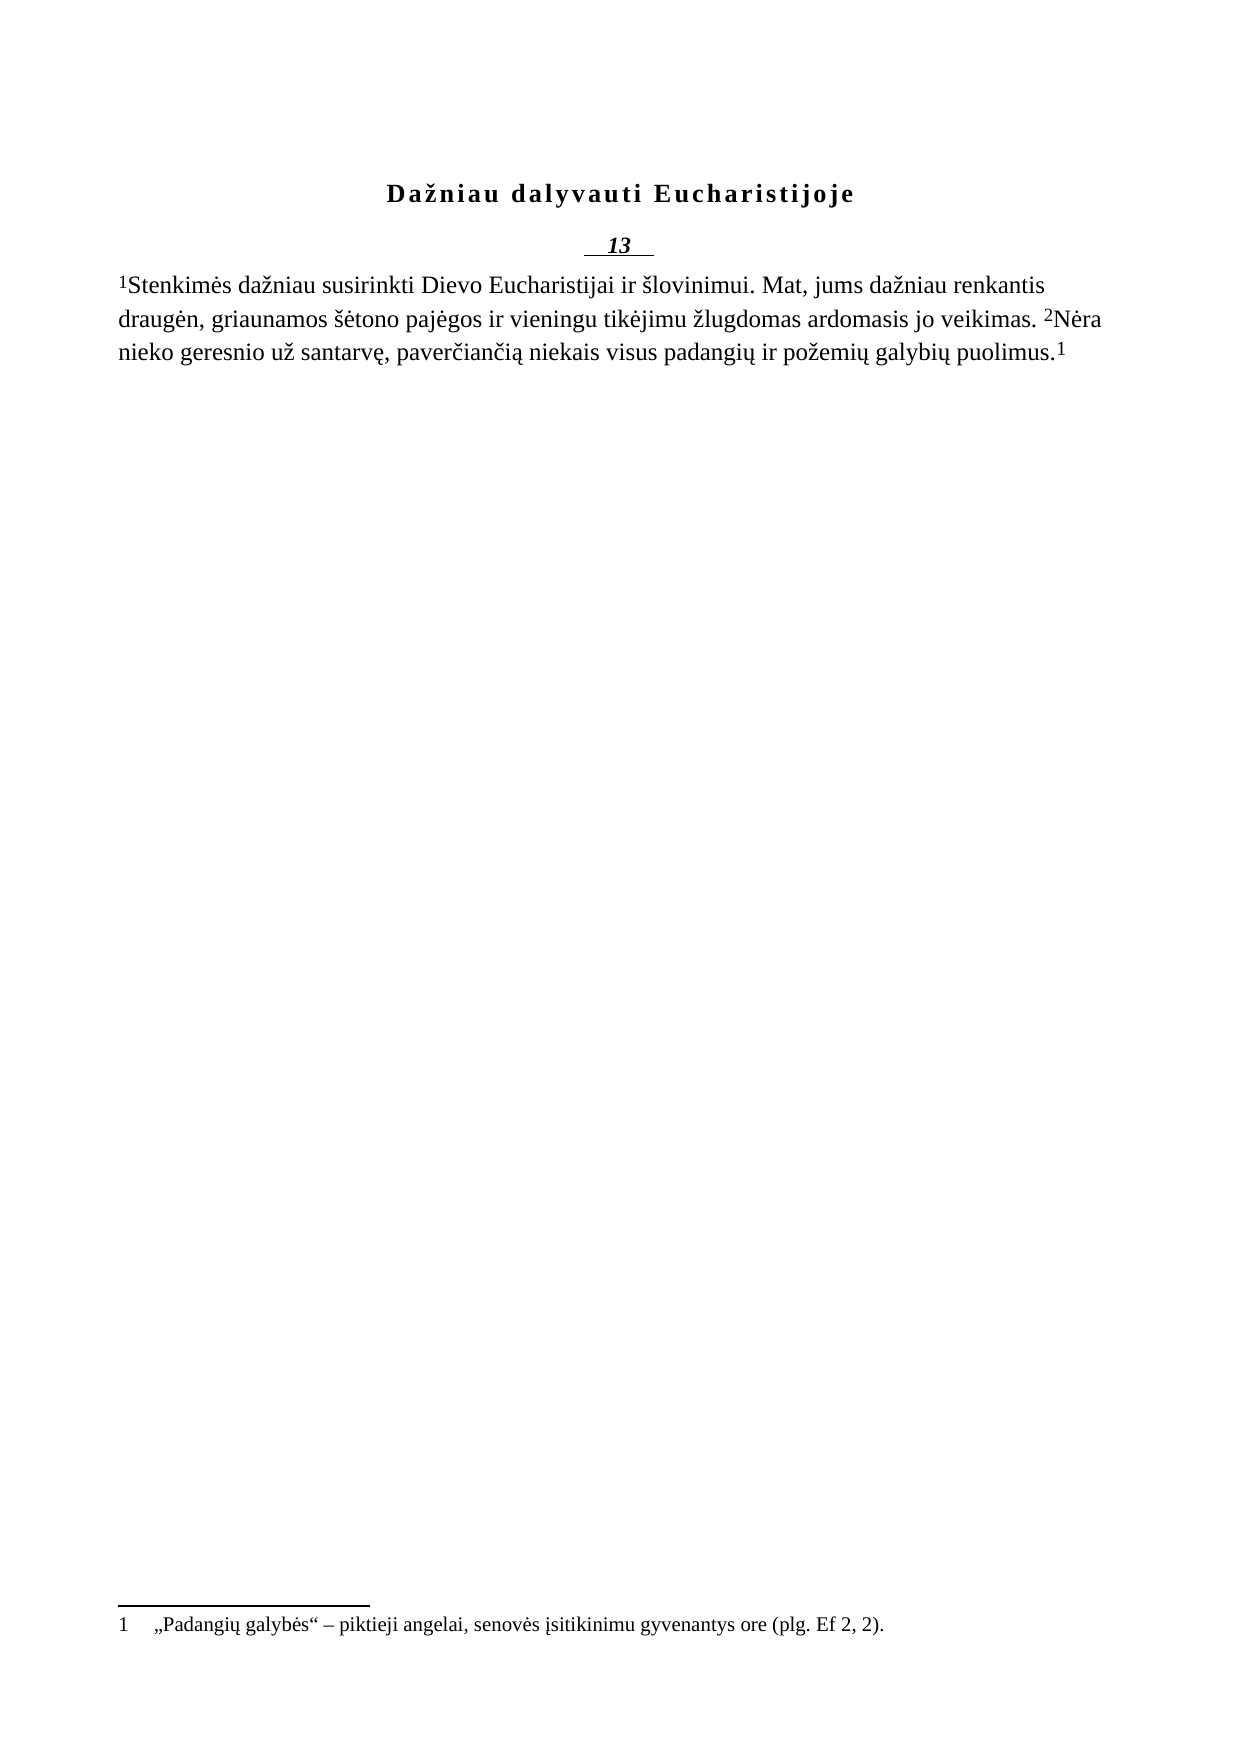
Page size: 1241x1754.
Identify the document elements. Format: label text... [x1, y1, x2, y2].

subtitle Dažniau dalyvauti Eucharistijoje [118, 177, 1122, 208]
subtitle 13 [118, 231, 1122, 258]
text „Padangių galybės“ – piktieji angelai, senovės įsitikinimu gyvenantys ore (plg. Ef 2, 2). [118, 1612, 1122, 1636]
text 1Stenkimės dažniau susirinkti Dievo Eucharistijai ir šlovinimui. Mat, jums dažniau renkantis draugėn, griaunamos šėtono pajėgos ir vieningu tikėjimu žlugdomas ardomasis jo veikimas. 2Nėra nieko geresnio už santarvę, paverčiančią niekais visus padangių ir požemių galybių puolimus. [118, 271, 1122, 365]
